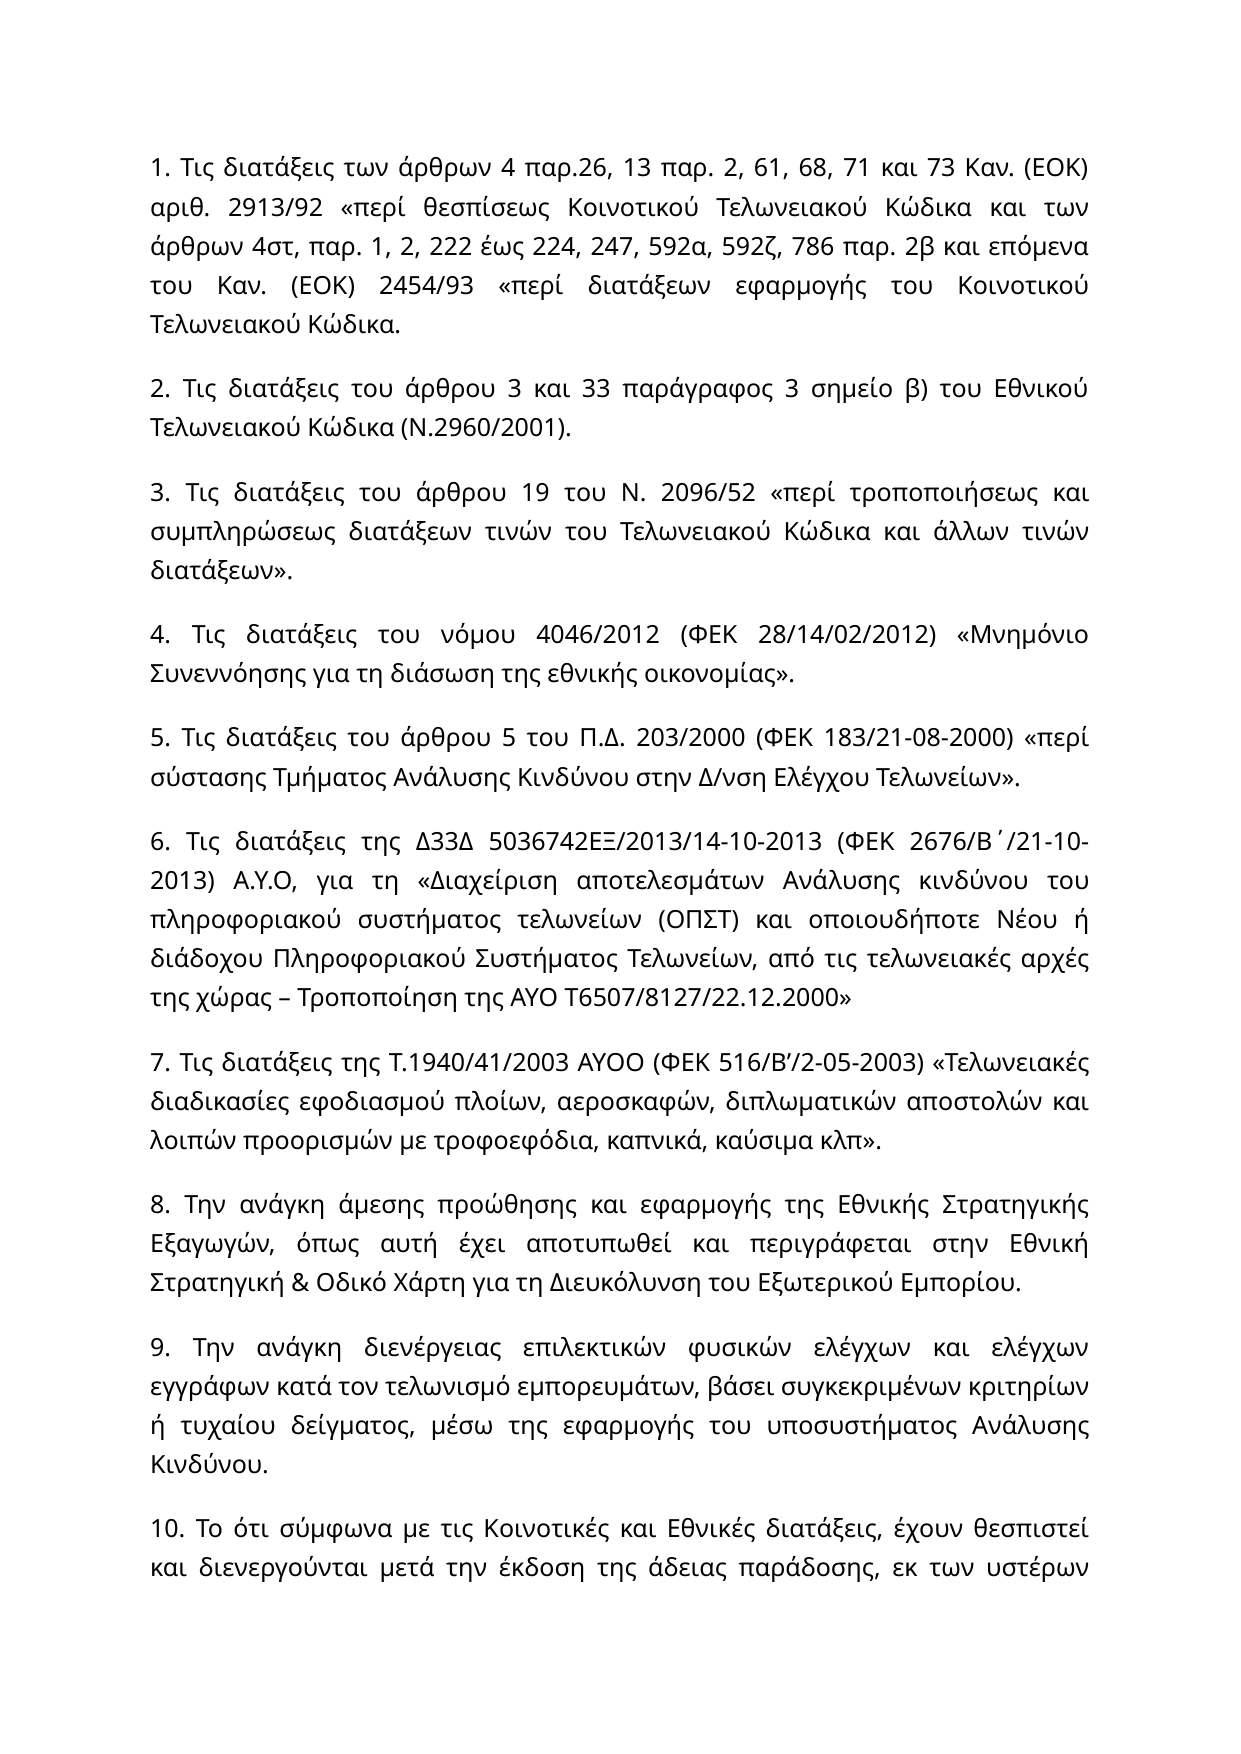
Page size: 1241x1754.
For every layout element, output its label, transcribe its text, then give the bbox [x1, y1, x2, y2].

text 1. Τις διατάξεις των άρθρων 4 παρ.26, 13 παρ. 2, 61, 68, 71 και 73 Καν. (ΕΟΚ) αριθ. 2913/92 «περί θεσπίσεως Κοινοτικού Τελωνειακού Κώδικα και των άρθρων 4στ, παρ. 1, 2, 222 έως 224, 247, 592α, 592ζ, 786 παρ. 2β και επόμενα του Καν. (ΕΟΚ) 2454/93 «περί διατάξεων εφαρμογής του Κοινοτικού Τελωνειακού Κώδικα. [150, 150, 1090, 341]
text 6. Τις διατάξεις της Δ33Δ 5036742ΕΞ/2013/14-10-2013 (ΦΕΚ 2676/B΄/21-10-2013) Α.Υ.Ο, για τη «Διαχείριση αποτελεσμάτων Ανάλυσης κινδύνου του πληροφοριακού συστήματος τελωνείων (ΟΠΣΤ) και οποιουδήποτε Νέου ή διάδοχου Πληροφοριακού Συστήματος Τελωνείων, από τις τελωνειακές αρχές της χώρας – Τροποποίηση της ΑΥΟ Τ6507/8127/22.12.2000» [150, 823, 1090, 1014]
text 10. Το ότι σύμφωνα με τις Κοινοτικές και Εθνικές διατάξεις, έχουν θεσπιστεί και διενεργούνται μετά την έκδοση της άδειας παράδοσης, εκ των υστέρων [150, 1511, 1090, 1584]
text 9. Την ανάγκη διενέργειας επιλεκτικών φυσικών ελέγχων και ελέγχων εγγράφων κατά τον τελωνισμό εμπορευμάτων, βάσει συγκεκριμένων κριτηρίων ή τυχαίου δείγματος, μέσω της εφαρμογής του υποσυστήματος Ανάλυσης Κινδύνου. [150, 1329, 1090, 1481]
text 5. Τις διατάξεις του άρθρου 5 του Π.Δ. 203/2000 (ΦΕΚ 183/21-08-2000) «περί σύστασης Τμήματος Ανάλυσης Κινδύνου στην Δ/νση Ελέγχου Τελωνείων». [150, 720, 1090, 793]
text 7. Τις διατάξεις της Τ.1940/41/2003 ΑΥΟΟ (ΦΕΚ 516/Β’/2-05-2003) «Τελωνειακές διαδικασίες εφοδιασμού πλοίων, αεροσκαφών, διπλωματικών αποστολών και λοιπών προορισμών με τροφοεφόδια, καπνικά, καύσιμα κλπ». [150, 1044, 1090, 1157]
text 2. Τις διατάξεις του άρθρου 3 και 33 παράγραφος 3 σημείο β) του Εθνικού Τελωνειακού Κώδικα (Ν.2960/2001). [150, 371, 1090, 444]
text 8. Την ανάγκη άμεσης προώθησης και εφαρμογής της Εθνικής Στρατηγικής Εξαγωγών, όπως αυτή έχει αποτυπωθεί και περιγράφεται στην Εθνική Στρατηγική & Οδικό Χάρτη για τη Διευκόλυνση του Εξωτερικού Εμπορίου. [150, 1187, 1090, 1299]
text 3. Τις διατάξεις του άρθρου 19 του Ν. 2096/52 «περί τροποποιήσεως και συμπληρώσεως διατάξεων τινών του Τελωνειακού Κώδικα και άλλων τινών διατάξεων». [150, 474, 1090, 587]
text 4. Τις διατάξεις του νόμου 4046/2012 (ΦΕΚ 28/14/02/2012) «Μνημόνιο Συνεννόησης για τη διάσωση της εθνικής οικονομίας». [150, 617, 1090, 690]
